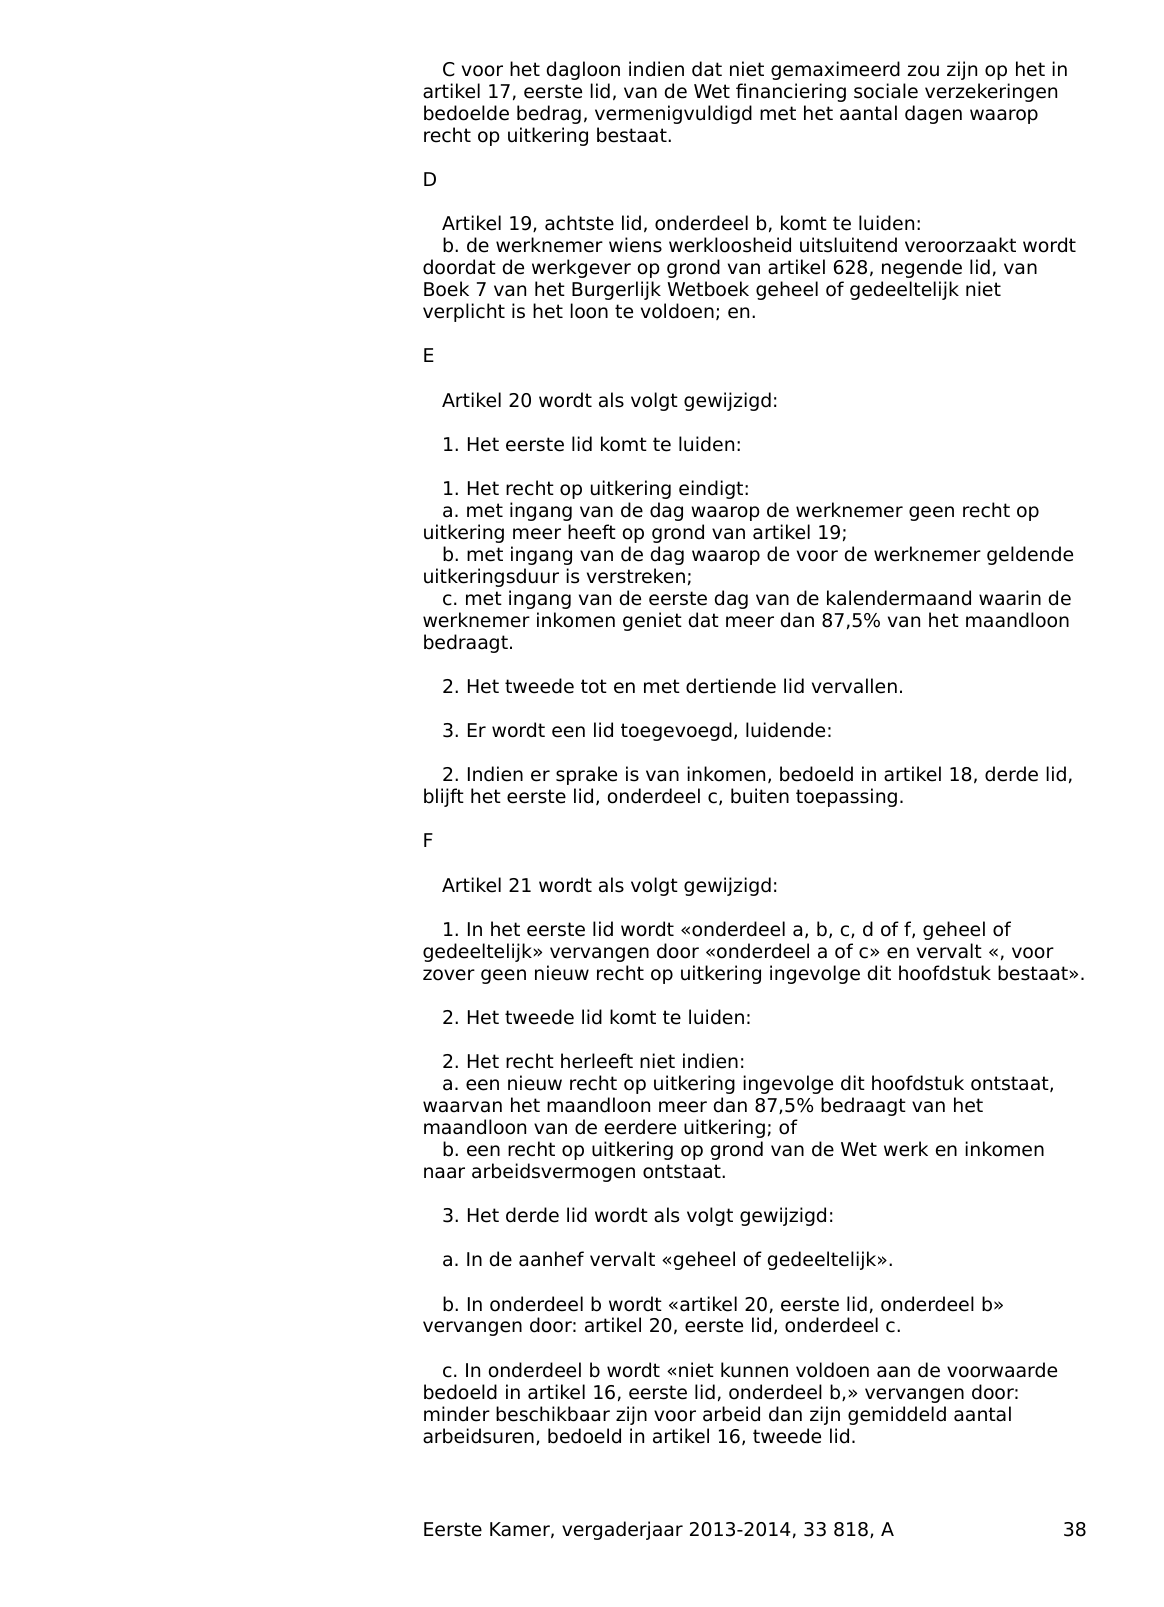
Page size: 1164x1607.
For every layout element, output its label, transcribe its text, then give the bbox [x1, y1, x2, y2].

text a. een nieuw recht op uitkering ingevolge dit hoofdstuk ontstaat, waarvan het maandloon meer dan 87,5% bedraagt van het maandloon van de eerdere uitkering; of [422, 1073, 1087, 1139]
text D [422, 169, 1087, 191]
text c. met ingang van de eerste dag van de kalendermaand waarin de werknemer inkomen geniet dat meer dan 87,5% van het maandloon bedraagt. [422, 588, 1087, 654]
text b. de werknemer wiens werkloosheid uitsluitend veroorzaakt wordt doordat de werkgever op grond van artikel 628, negende lid, van Boek 7 van het Burgerlijk Wetboek geheel of gedeeltelijk niet verplicht is het loon te voldoen; en. [422, 235, 1087, 323]
text Artikel 21 wordt als volgt gewijzigd: [422, 874, 1087, 897]
text 2. Het tweede lid komt te luiden: [422, 1007, 1087, 1029]
text 2. Het recht herleeft niet indien: [422, 1051, 1087, 1073]
text b. met ingang van de dag waarop de voor de werknemer geldende uitkeringsduur is verstreken; [422, 544, 1087, 588]
text 2. Het tweede tot en met dertiende lid vervallen. [422, 676, 1087, 698]
text E [422, 345, 1087, 367]
text a. met ingang van de dag waarop de werknemer geen recht op uitkering meer heeft op grond van artikel 19; [422, 500, 1087, 544]
text Artikel 19, achtste lid, onderdeel b, komt te luiden: [422, 213, 1087, 235]
text 1. Het eerste lid komt te luiden: [422, 434, 1087, 456]
text F [422, 830, 1087, 852]
text C voor het dagloon indien dat niet gemaximeerd zou zijn op het in artikel 17, eerste lid, van de Wet financiering sociale verzekeringen bedoelde bedrag, vermenigvuldigd met het aantal dagen waarop recht op uitkering bestaat. [422, 59, 1087, 147]
text 2. Indien er sprake is van inkomen, bedoeld in artikel 18, derde lid, blijft het eerste lid, onderdeel c, buiten toepassing. [422, 764, 1087, 808]
text b. een recht op uitkering op grond van de Wet werk en inkomen naar arbeidsvermogen ontstaat. [422, 1139, 1087, 1183]
text 1. Het recht op uitkering eindigt: [422, 478, 1087, 500]
text 1. In het eerste lid wordt «onderdeel a, b, c, d of f, geheel of gedeeltelijk» vervangen door «onderdeel a of c» en vervalt «, voor zover geen nieuw recht op uitkering ingevolge dit hoofdstuk bestaat». [422, 919, 1087, 985]
text c. In onderdeel b wordt «niet kunnen voldoen aan de voorwaarde bedoeld in artikel 16, eerste lid, onderdeel b,» vervangen door: minder beschikbaar zijn voor arbeid dan zijn gemiddeld aantal arbeidsuren, bedoeld in artikel 16, tweede lid. [422, 1359, 1087, 1447]
text Artikel 20 wordt als volgt gewijzigd: [422, 389, 1087, 412]
text a. In de aanhef vervalt «geheel of gedeeltelijk». [422, 1249, 1087, 1271]
text 3. Het derde lid wordt als volgt gewijzigd: [422, 1205, 1087, 1227]
text b. In onderdeel b wordt «artikel 20, eerste lid, onderdeel b» vervangen door: artikel 20, eerste lid, onderdeel c. [422, 1293, 1087, 1337]
text 3. Er wordt een lid toegevoegd, luidende: [422, 720, 1087, 742]
